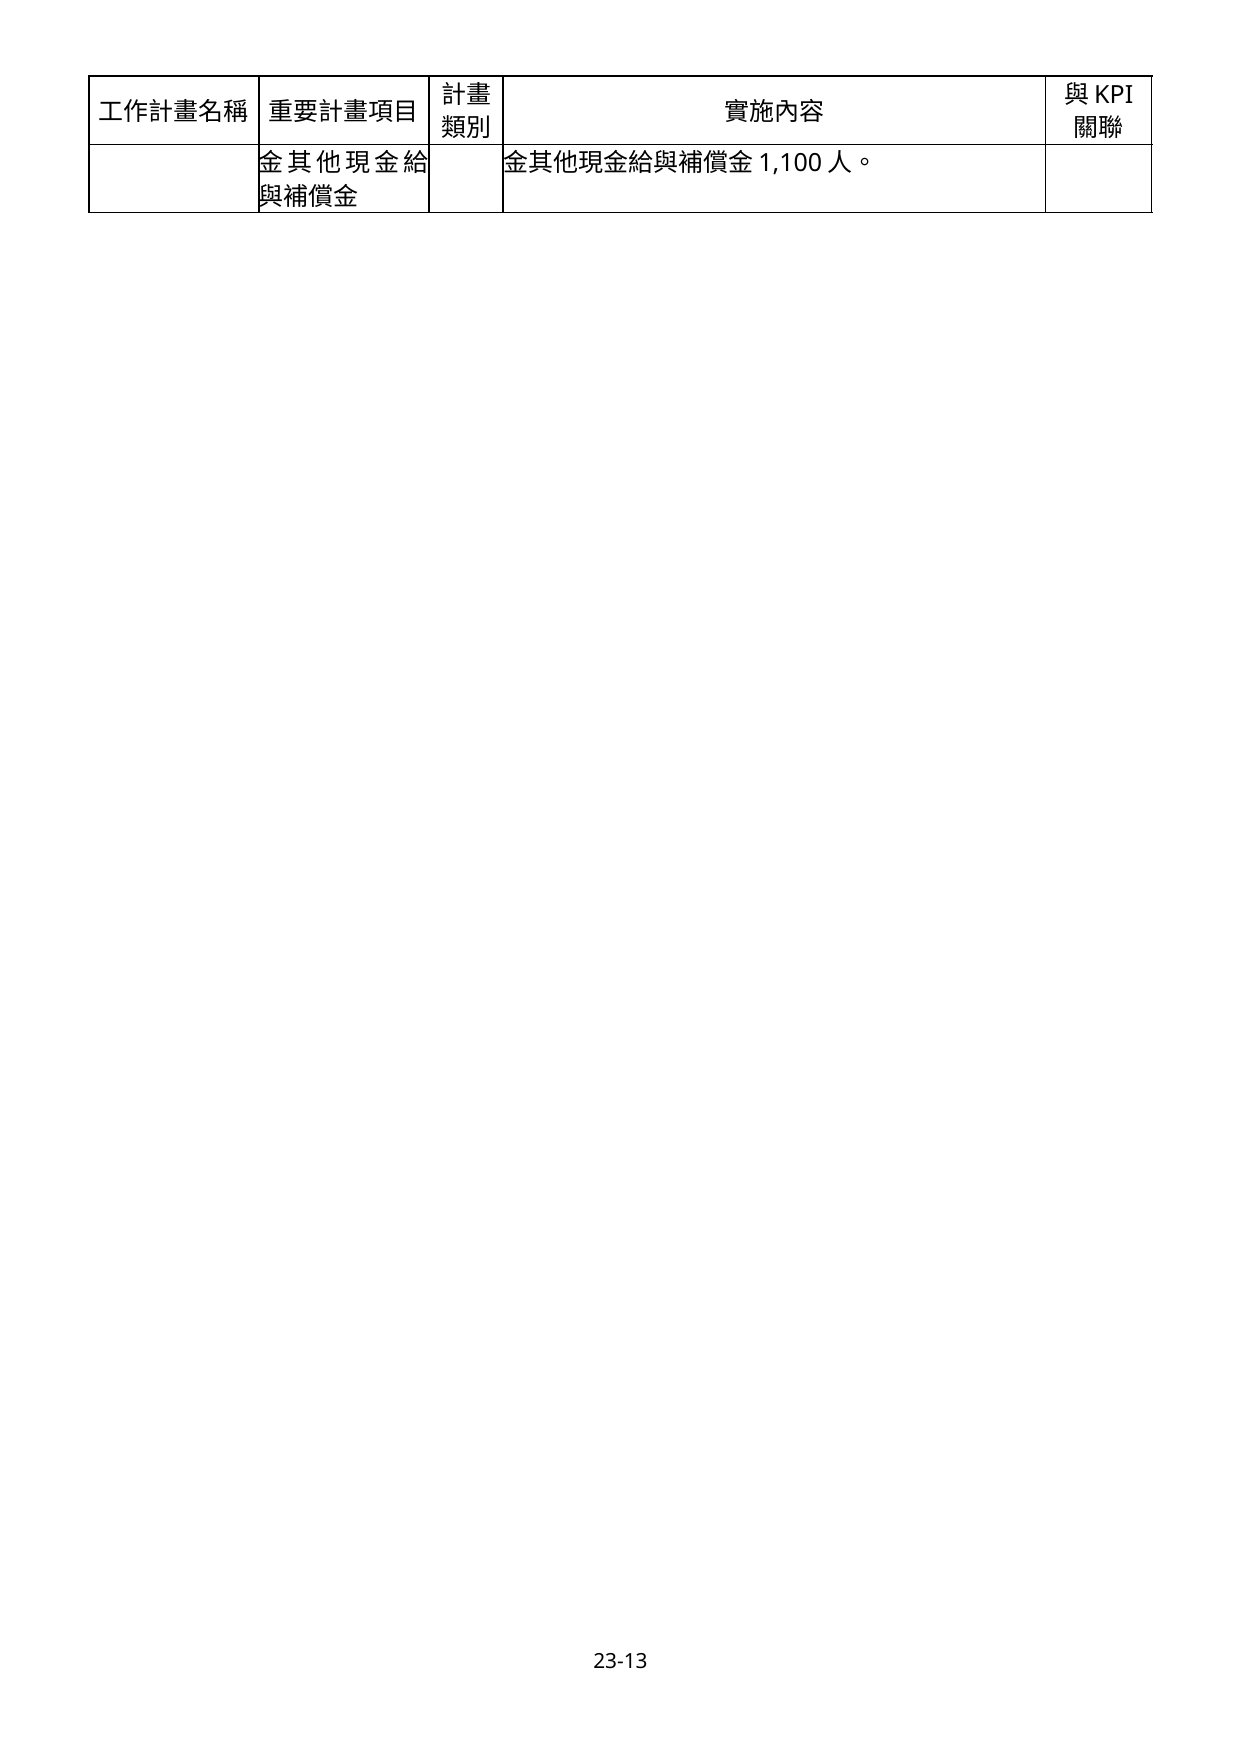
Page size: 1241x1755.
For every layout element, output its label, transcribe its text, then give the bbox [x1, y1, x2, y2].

table_header 與KPI 關聯 [1046, 77, 1151, 143]
table_header 工作計畫名稱 [90, 77, 258, 143]
table_cell 金其他現金給與補償金1,100人。 [504, 145, 1045, 212]
table_header 實施內容 [504, 77, 1045, 143]
table_cell 金其他現金給與補償金 [260, 145, 428, 212]
table_cell [430, 145, 502, 212]
table_cell [1046, 145, 1151, 212]
table_header 計畫類別 [430, 77, 502, 143]
table_header 重要計畫項目 [260, 77, 428, 143]
table_cell [90, 145, 258, 212]
